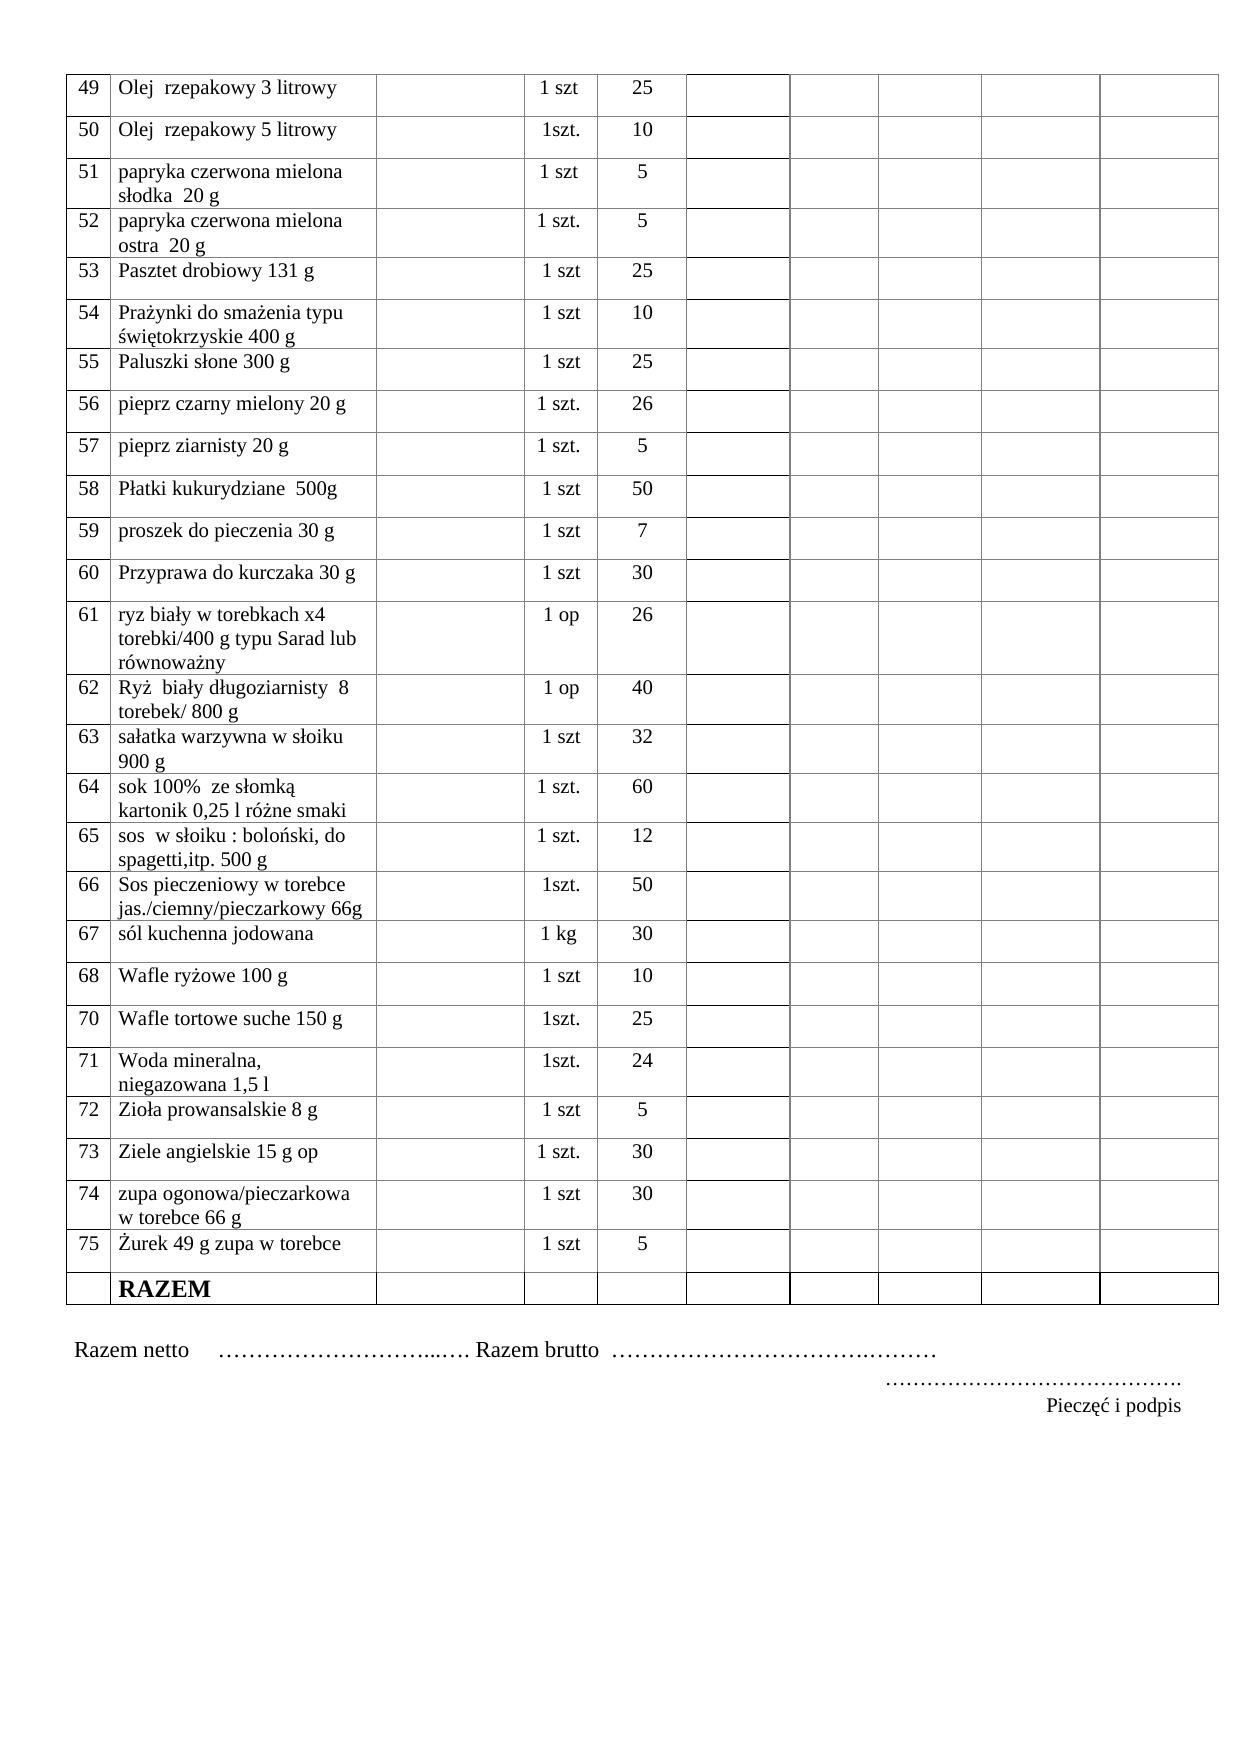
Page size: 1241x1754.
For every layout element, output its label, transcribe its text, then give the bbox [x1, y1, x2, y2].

table_cell [879, 159, 981, 207]
table_cell [687, 823, 789, 871]
table_cell [1101, 433, 1218, 474]
table_cell [687, 1006, 789, 1047]
table_cell 1szt. [525, 1006, 597, 1047]
table_cell [982, 1181, 1099, 1229]
table_cell [377, 602, 524, 674]
table_cell 1 szt. [525, 774, 597, 822]
table_cell 1 szt [525, 963, 597, 1004]
table_cell [982, 476, 1099, 517]
table_cell [377, 117, 524, 158]
table_cell pieprz ziarnisty 20 g [111, 433, 376, 474]
table_cell zupa ogonowa/pieczarkowa w torebce 66 g [111, 1181, 376, 1229]
table_cell [1101, 1006, 1218, 1047]
table_cell proszek do pieczenia 30 g [111, 518, 376, 559]
table_cell 25 [598, 349, 686, 390]
table_cell 1szt. [525, 117, 597, 158]
table_cell 58 [67, 476, 110, 517]
table_cell 72 [67, 1097, 110, 1138]
table_cell 10 [598, 117, 686, 158]
table_cell [1101, 725, 1218, 773]
table_cell [791, 349, 878, 390]
table_cell 5 [598, 209, 686, 257]
table_cell [879, 349, 981, 390]
table_cell Wafle tortowe suche 150 g [111, 1006, 376, 1047]
table_cell [1101, 349, 1218, 390]
table_cell sok 100% ze słomką kartonik 0,25 l różne smaki [111, 774, 376, 822]
table_cell [377, 518, 524, 559]
table_cell [687, 258, 789, 299]
table_cell 65 [67, 823, 110, 871]
table_cell 1 kg [525, 921, 597, 962]
table_cell 7 [598, 518, 686, 559]
table_cell [982, 300, 1099, 348]
table_cell [1101, 1273, 1218, 1304]
table_cell [1101, 1230, 1218, 1272]
table_cell 30 [598, 560, 686, 601]
table_cell [1101, 1181, 1218, 1229]
table_cell 40 [598, 675, 686, 723]
text ……………………………………. [74, 1366, 1181, 1390]
table_cell [982, 117, 1099, 158]
table_cell 1 szt. [525, 433, 597, 474]
table_cell [377, 774, 524, 822]
table_cell 1 szt [525, 75, 597, 116]
table_cell [377, 159, 524, 207]
table_cell [982, 921, 1099, 962]
table_cell 30 [598, 1139, 686, 1180]
table_cell [879, 1006, 981, 1047]
table_cell [791, 675, 878, 723]
table_cell [687, 476, 789, 517]
table_cell 60 [67, 560, 110, 601]
table_cell 73 [67, 1139, 110, 1180]
table_cell [879, 391, 981, 432]
table_cell [1101, 159, 1218, 207]
table_cell 66 [67, 872, 110, 920]
table_cell [687, 1273, 789, 1304]
table_cell 68 [67, 963, 110, 1004]
table_cell [791, 602, 878, 674]
table_cell 54 [67, 300, 110, 348]
table_cell 10 [598, 300, 686, 348]
table_cell [879, 518, 981, 559]
table_cell [598, 1273, 686, 1304]
table_cell [879, 300, 981, 348]
table_cell [791, 560, 878, 601]
table_cell [1101, 300, 1218, 348]
table_cell 64 [67, 774, 110, 822]
table_cell [377, 209, 524, 257]
table_cell [687, 117, 789, 158]
table_cell [791, 433, 878, 474]
table_cell 59 [67, 518, 110, 559]
table_cell [791, 75, 878, 116]
table_cell [879, 872, 981, 920]
table_cell 51 [67, 159, 110, 207]
table_cell [879, 774, 981, 822]
table_cell 1szt. [525, 1048, 597, 1096]
table_cell [791, 300, 878, 348]
table_cell 70 [67, 1006, 110, 1047]
table_cell [377, 1097, 524, 1138]
table_cell [687, 774, 789, 822]
table_cell [1101, 602, 1218, 674]
table_cell 1 op [525, 675, 597, 723]
table_cell [879, 1097, 981, 1138]
table_cell 50 [598, 872, 686, 920]
table_cell Prażynki do smażenia typu świętokrzyskie 400 g [111, 300, 376, 348]
table_cell [687, 921, 789, 962]
table_cell Sos pieczeniowy w torebce jas./ciemny/pieczarkowy 66g [111, 872, 376, 920]
table_cell 1 szt [525, 1230, 597, 1272]
table_cell [879, 433, 981, 474]
table_cell [982, 391, 1099, 432]
table_cell [791, 117, 878, 158]
table_cell Ryż biały długoziarnisty 8 torebek/ 800 g [111, 675, 376, 723]
table_cell [1101, 518, 1218, 559]
table_cell 26 [598, 602, 686, 674]
table_cell sól kuchenna jodowana [111, 921, 376, 962]
table_cell [687, 349, 789, 390]
table_cell [879, 1273, 981, 1304]
table_cell [791, 1139, 878, 1180]
table_cell [791, 963, 878, 1004]
table_cell [982, 1139, 1099, 1180]
table_cell 1 szt. [525, 391, 597, 432]
table_cell 1 szt [525, 518, 597, 559]
table_cell [687, 725, 789, 773]
table_cell pieprz czarny mielony 20 g [111, 391, 376, 432]
table_cell [687, 872, 789, 920]
table_cell [687, 209, 789, 257]
table_cell [1101, 1048, 1218, 1096]
table_cell [525, 1273, 597, 1304]
table_cell 30 [598, 1181, 686, 1229]
table_cell [1101, 774, 1218, 822]
table_cell [791, 774, 878, 822]
table_cell [791, 1181, 878, 1229]
table_cell [687, 1181, 789, 1229]
table_cell [1101, 75, 1218, 116]
table_cell 50 [598, 476, 686, 517]
table_cell [879, 725, 981, 773]
table_cell [1101, 258, 1218, 299]
table_cell [982, 349, 1099, 390]
table_cell [377, 675, 524, 723]
table_cell papryka czerwona mielona ostra 20 g [111, 209, 376, 257]
table_cell 5 [598, 433, 686, 474]
table_cell 26 [598, 391, 686, 432]
table_cell RAZEM [111, 1273, 376, 1304]
table_cell 62 [67, 675, 110, 723]
table_cell sos w słoiku : boloński, do spagetti,itp. 500 g [111, 823, 376, 871]
table_cell [982, 963, 1099, 1004]
table_cell [982, 75, 1099, 116]
table_cell [879, 1048, 981, 1096]
table_cell [879, 209, 981, 257]
table_cell [982, 823, 1099, 871]
table_cell [982, 872, 1099, 920]
table_cell Żurek 49 g zupa w torebce [111, 1230, 376, 1272]
table_cell [1101, 823, 1218, 871]
table_cell 56 [67, 391, 110, 432]
table_cell [982, 1230, 1099, 1272]
table_cell [377, 476, 524, 517]
table_cell [687, 159, 789, 207]
table_cell 57 [67, 433, 110, 474]
table_cell [879, 117, 981, 158]
table_cell 1 szt [525, 159, 597, 207]
table_cell 1 szt [525, 258, 597, 299]
table_cell [377, 258, 524, 299]
table_cell [687, 675, 789, 723]
table_cell 75 [67, 1230, 110, 1272]
table_cell [982, 725, 1099, 773]
table_cell 1 szt. [525, 1139, 597, 1180]
table_cell [377, 823, 524, 871]
table_cell 1 szt [525, 476, 597, 517]
table_cell 24 [598, 1048, 686, 1096]
table_cell 5 [598, 1230, 686, 1272]
table_cell [377, 1139, 524, 1180]
table_cell [982, 675, 1099, 723]
table_cell 12 [598, 823, 686, 871]
table_cell [791, 921, 878, 962]
table_cell ryz biały w torebkach x4 torebki/400 g typu Sarad lub równoważny [111, 602, 376, 674]
table_cell 52 [67, 209, 110, 257]
text Razem netto ………………………...…. Razem brutto …………………………….……… [74, 1336, 1181, 1362]
table_cell [1101, 1097, 1218, 1138]
table_cell 25 [598, 258, 686, 299]
table_cell 25 [598, 1006, 686, 1047]
table_cell [879, 75, 981, 116]
table_cell [687, 560, 789, 601]
table_cell [687, 1230, 789, 1272]
table_cell [879, 1230, 981, 1272]
table_cell 25 [598, 75, 686, 116]
table_cell [377, 1230, 524, 1272]
table_cell [879, 560, 981, 601]
table_cell [1101, 921, 1218, 962]
table_cell [377, 921, 524, 962]
table_cell [687, 1139, 789, 1180]
table_cell [67, 1273, 110, 1304]
table_cell 1 szt [525, 725, 597, 773]
table_cell 1szt. [525, 872, 597, 920]
table_cell [982, 159, 1099, 207]
table_cell [377, 300, 524, 348]
table_cell 74 [67, 1181, 110, 1229]
table_cell [791, 209, 878, 257]
table_cell 53 [67, 258, 110, 299]
table_cell 1 op [525, 602, 597, 674]
table_cell [377, 872, 524, 920]
table_cell [982, 433, 1099, 474]
table_cell 1 szt [525, 1097, 597, 1138]
table_cell 30 [598, 921, 686, 962]
table_cell [1101, 675, 1218, 723]
table_cell [1101, 209, 1218, 257]
table_cell [982, 209, 1099, 257]
table_cell 1 szt. [525, 823, 597, 871]
table_cell [982, 602, 1099, 674]
table_cell 50 [67, 117, 110, 158]
table_cell sałatka warzywna w słoiku 900 g [111, 725, 376, 773]
table_cell [879, 963, 981, 1004]
table_cell [879, 1139, 981, 1180]
table_cell Woda mineralna, niegazowana 1,5 l [111, 1048, 376, 1096]
table_cell Wafle ryżowe 100 g [111, 963, 376, 1004]
table_cell [982, 1097, 1099, 1138]
table_cell Płatki kukurydziane 500g [111, 476, 376, 517]
table_cell [982, 518, 1099, 559]
table_cell [377, 560, 524, 601]
table_cell [1101, 476, 1218, 517]
table_cell 32 [598, 725, 686, 773]
table_cell [791, 476, 878, 517]
table_cell [377, 433, 524, 474]
table_cell 55 [67, 349, 110, 390]
table_cell 67 [67, 921, 110, 962]
table_cell [377, 75, 524, 116]
table_cell 1 szt [525, 560, 597, 601]
table_cell [1101, 560, 1218, 601]
table_cell [377, 1273, 524, 1304]
table_cell [687, 963, 789, 1004]
table_cell 71 [67, 1048, 110, 1096]
table_cell [879, 675, 981, 723]
table_cell [1101, 391, 1218, 432]
table_cell Ziele angielskie 15 g op [111, 1139, 376, 1180]
table_cell [791, 1006, 878, 1047]
text Pieczęć i podpis [74, 1393, 1181, 1417]
table_cell [791, 823, 878, 871]
table_cell [687, 75, 789, 116]
table_cell [791, 159, 878, 207]
table_cell [879, 258, 981, 299]
table_cell [1101, 1139, 1218, 1180]
table_cell [982, 1006, 1099, 1047]
table_cell [879, 1181, 981, 1229]
table_cell [377, 963, 524, 1004]
table_cell 5 [598, 159, 686, 207]
table_cell 49 [67, 75, 110, 116]
table_cell [982, 1048, 1099, 1096]
table_cell [982, 774, 1099, 822]
table_cell 63 [67, 725, 110, 773]
table_cell [791, 1048, 878, 1096]
table_cell [791, 1230, 878, 1272]
table_cell [879, 476, 981, 517]
table_cell [791, 518, 878, 559]
table_cell [687, 1097, 789, 1138]
table_cell [982, 1273, 1099, 1304]
table_cell [982, 560, 1099, 601]
table_cell 1 szt [525, 1181, 597, 1229]
table_cell [687, 1048, 789, 1096]
table_cell [377, 1181, 524, 1229]
table_cell [1101, 963, 1218, 1004]
table_cell [687, 433, 789, 474]
table_cell Olej rzepakowy 5 litrowy [111, 117, 376, 158]
table_cell [377, 1048, 524, 1096]
table_cell [791, 872, 878, 920]
table_cell [377, 1006, 524, 1047]
table_cell 5 [598, 1097, 686, 1138]
table_cell Pasztet drobiowy 131 g [111, 258, 376, 299]
table_cell [377, 725, 524, 773]
table_cell Przyprawa do kurczaka 30 g [111, 560, 376, 601]
table_cell [791, 391, 878, 432]
table_cell [791, 1273, 878, 1304]
table_cell [687, 300, 789, 348]
table_cell 1 szt. [525, 209, 597, 257]
table_cell [791, 725, 878, 773]
table_cell Zioła prowansalskie 8 g [111, 1097, 376, 1138]
table_cell papryka czerwona mielona słodka 20 g [111, 159, 376, 207]
table_cell [687, 391, 789, 432]
table_cell Olej rzepakowy 3 litrowy [111, 75, 376, 116]
table_cell Paluszki słone 300 g [111, 349, 376, 390]
table_cell [791, 258, 878, 299]
table_cell [879, 921, 981, 962]
table_cell [687, 602, 789, 674]
table_cell 1 szt [525, 349, 597, 390]
table_cell 60 [598, 774, 686, 822]
table_cell [1101, 872, 1218, 920]
table_cell [687, 518, 789, 559]
table_cell 10 [598, 963, 686, 1004]
table_cell [791, 1097, 878, 1138]
table_cell [879, 823, 981, 871]
table_cell 61 [67, 602, 110, 674]
table_cell [377, 391, 524, 432]
table_cell [377, 349, 524, 390]
table_cell 1 szt [525, 300, 597, 348]
table_cell [879, 602, 981, 674]
table_cell [1101, 117, 1218, 158]
table_cell [982, 258, 1099, 299]
